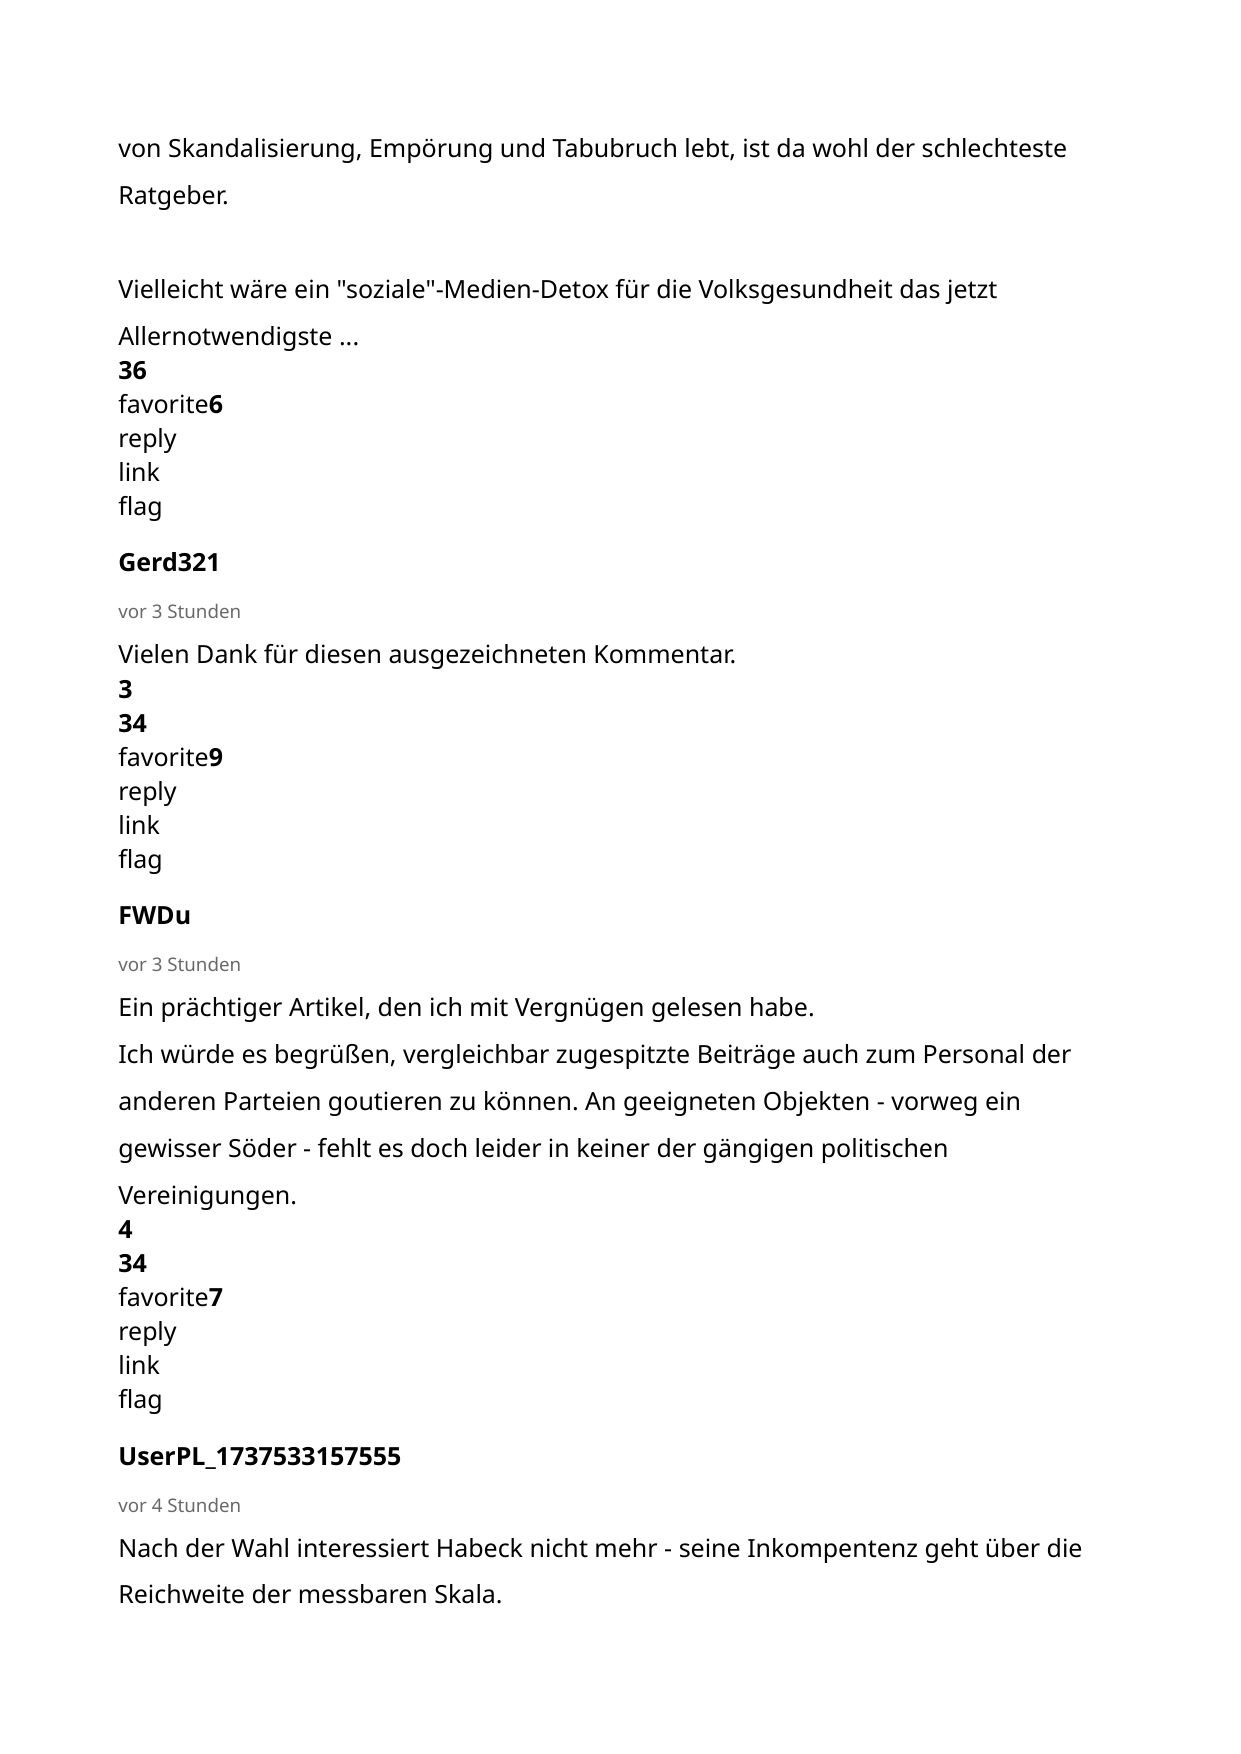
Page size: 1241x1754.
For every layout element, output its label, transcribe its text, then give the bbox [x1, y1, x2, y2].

text vor 3 Stunden [118, 947, 1122, 977]
text reply [118, 1314, 1122, 1348]
text Vielen Dank für diesen ausgezeichneten Kommentar. [118, 624, 1122, 671]
text link [118, 807, 1122, 842]
text UserPL_1737533157555 [118, 1432, 1114, 1472]
text vor 4 Stunden [118, 1488, 1122, 1517]
text 34 [118, 1246, 1122, 1280]
text flag [118, 489, 1122, 523]
text link [118, 455, 1122, 489]
text link [118, 1348, 1122, 1382]
text FWDu [118, 891, 1114, 932]
text 3 [118, 671, 1122, 705]
text 36 [118, 352, 1122, 387]
text Gerd321 [118, 538, 1114, 579]
text flag [118, 842, 1122, 876]
text favorite7 [118, 1280, 1122, 1314]
text 34 [118, 705, 1122, 739]
text reply [118, 421, 1122, 455]
text reply [118, 773, 1122, 807]
text flag [118, 1382, 1122, 1416]
text von Skandalisierung, Empörung und Tabubruch lebt, ist da wohl der schlechteste Ratgeber. Vielleicht wäre ein "soziale"-Medien-Detox für die Volksgesundheit das jetzt Allernotwendigste ... [118, 118, 1122, 352]
text vor 3 Stunden [118, 595, 1122, 624]
text favorite6 [118, 387, 1122, 421]
text 4 [118, 1212, 1122, 1246]
text Nach der Wahl interessiert Habeck nicht mehr - seine Inkompentenz geht über die Reichweite der messbaren Skala. [118, 1517, 1122, 1611]
text Ein prächtiger Artikel, den ich mit Vergnügen gelesen habe. Ich würde es begrüßen, vergleichbar zugespitzte Beiträge auch zum Personal der anderen Parteien goutieren zu können. An geeigneten Objekten - vorweg ein gewisser Söder - fehlt es doch leider in keiner der gängigen politischen Vereinigungen. [118, 977, 1122, 1212]
text favorite9 [118, 739, 1122, 773]
